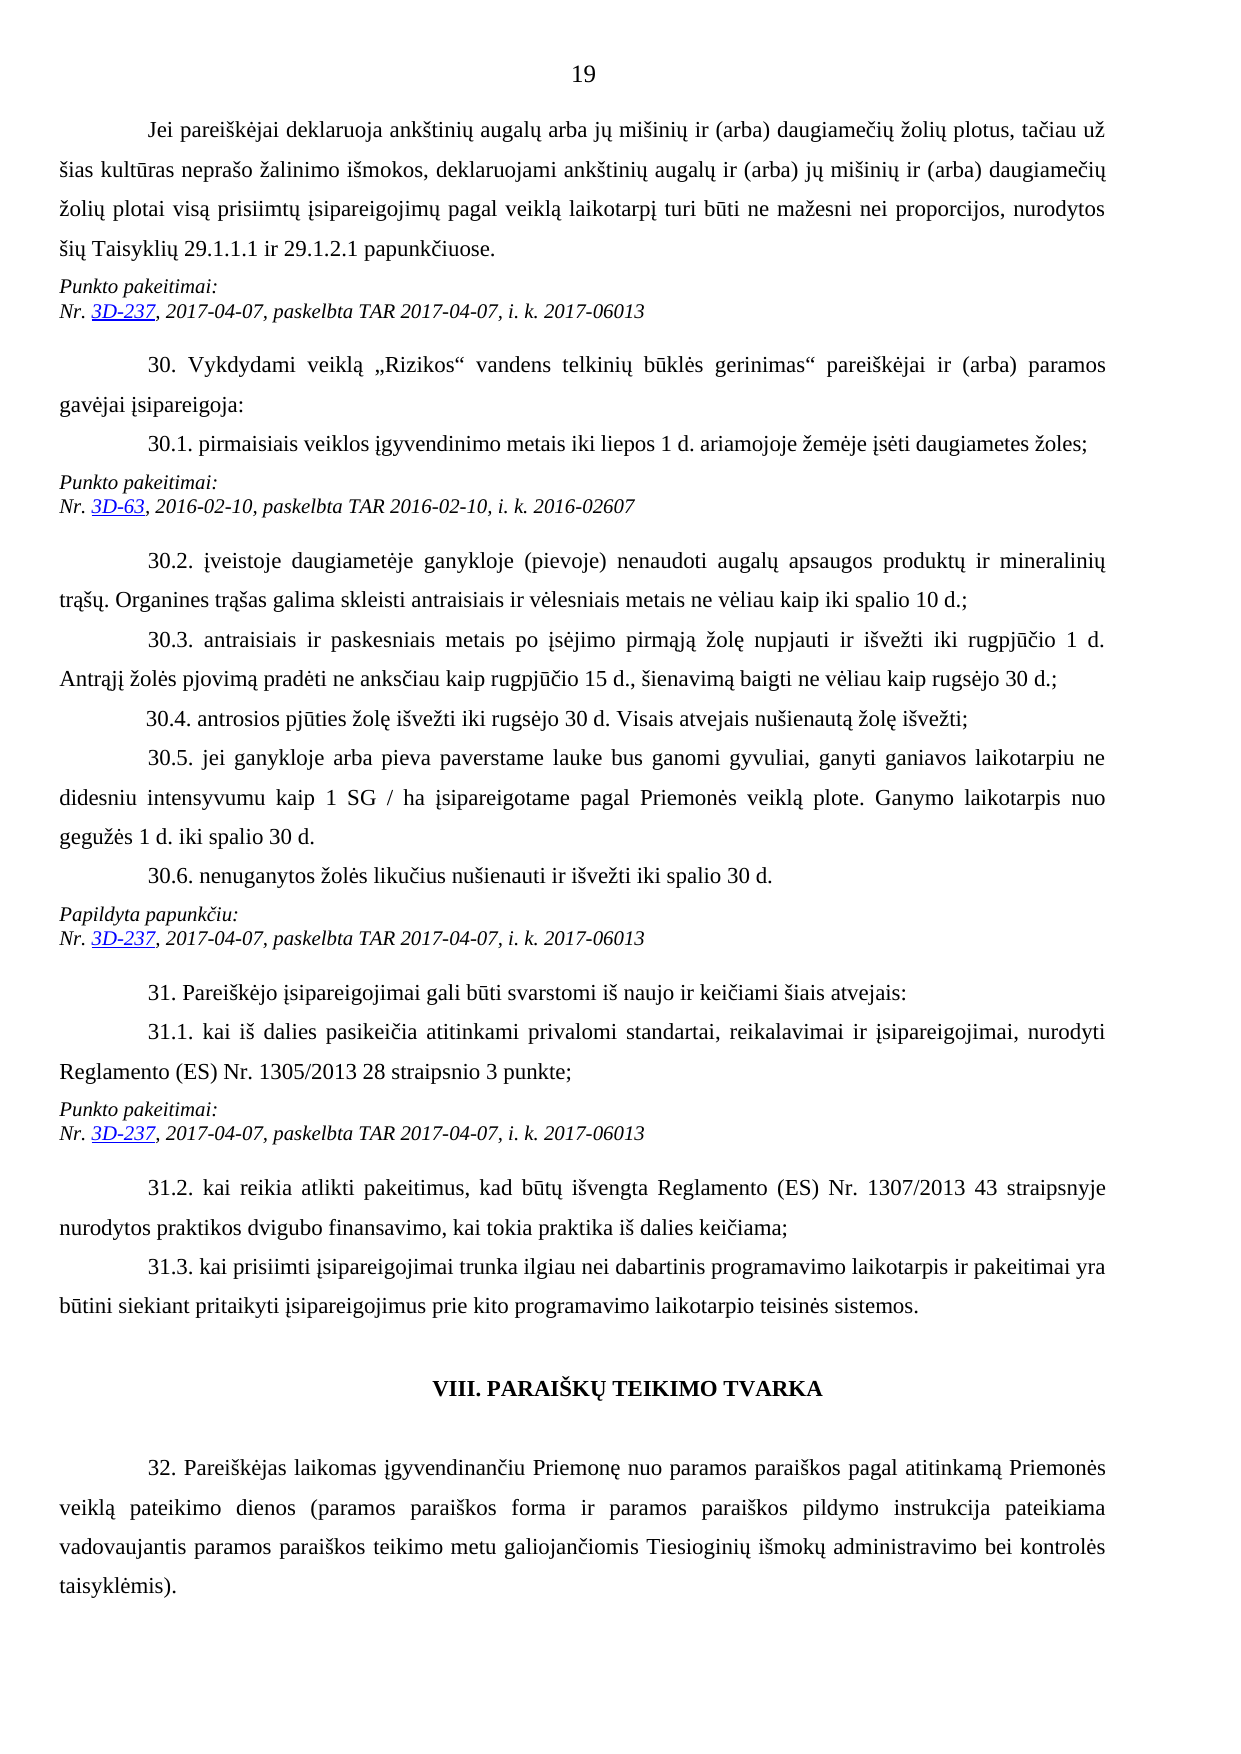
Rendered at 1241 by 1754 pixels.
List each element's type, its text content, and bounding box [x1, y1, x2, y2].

text 30.3. antraisiais ir paskesniais metais po įsėjimo pirmąją žolę nupjauti ir išvežti iki rugpjūčio 1 d. Antrąjį žolės pjovimą pradėti ne anksčiau kaip rugpjūčio 15 d., šienavimą baigti ne vėliau kaip rugsėjo 30 d.; [59, 626, 1107, 691]
text Punkto pakeitimai: [59, 470, 1107, 494]
text 30.4. antrosios pjūties žolę išvežti iki rugsėjo 30 d. Visais atvejais nušienautą žolę išvežti; [59, 704, 1107, 731]
text 31.2. kai reikia atlikti pakeitimus, kad būtų išvengta Reglamento (ES) Nr. 1307/2013 43 straipsnyje nurodytos praktikos dvigubo finansavimo, kai tokia praktika iš dalies keičiama; [59, 1174, 1107, 1240]
text 31.3. kai prisiimti įsipareigojimai trunka ilgiau nei dabartinis programavimo laikotarpis ir pakeitimai yra būtini siekiant pritaikyti įsipareigojimus prie kito programavimo laikotarpio teisinės sistemos. [59, 1253, 1107, 1319]
text Nr. 3D-237, 2017-04-07, paskelbta TAR 2017-04-07, i. k. 2017-06013 [59, 926, 1107, 950]
text 30.2. įveistoje daugiametėje ganykloje (pievoje) nenaudoti augalų apsaugos produktų ir mineralinių trąšų. Organines trąšas galima skleisti antraisiais ir vėlesniais metais ne vėliau kaip iki spalio 10 d.; [59, 547, 1107, 612]
text Jei pareiškėjai deklaruoja ankštinių augalų arba jų mišinių ir (arba) daugiamečių žolių plotus, tačiau už šias kultūras neprašo žalinimo išmokos, deklaruojami ankštinių augalų ir (arba) jų mišinių ir (arba) daugiamečių žolių plotai visą prisiimtų įsipareigojimų pagal veiklą laikotarpį turi būti ne mažesni nei proporcijos, nurodytos šių Taisyklių 29.1.1.1 ir 29.1.2.1 papunkčiuose. [59, 117, 1107, 261]
text 31.1. kai iš dalies pasikeičia atitinkami privalomi standartai, reikalavimai ir įsipareigojimai, nurodyti Reglamento (ES) Nr. 1305/2013 28 straipsnio 3 punkte; [59, 1018, 1107, 1084]
text Punkto pakeitimai: [59, 274, 1107, 298]
text 30.5. jei ganykloje arba pieva paverstame lauke bus ganomi gyvuliai, ganyti ganiavos laikotarpiu ne didesniu intensyvumu kaip 1 SG / ha įsipareigotame pagal Priemonės veiklą plote. Ganymo laikotarpis nuo gegužės 1 d. iki spalio 30 d. [59, 744, 1107, 849]
text 30.1. pirmaisiais veiklos įgyvendinimo metais iki liepos 1 d. ariamojoje žemėje įsėti daugiametes žoles; [59, 430, 1107, 457]
text Nr. 3D-237, 2017-04-07, paskelbta TAR 2017-04-07, i. k. 2017-06013 [59, 298, 1107, 323]
text Nr. 3D-63, 2016-02-10, paskelbta TAR 2016-02-10, i. k. 2016-02607 [59, 494, 1107, 518]
text Nr. 3D-237, 2017-04-07, paskelbta TAR 2017-04-07, i. k. 2017-06013 [59, 1121, 1107, 1145]
text 30. Vykdydami veiklą „Rizikos“ vandens telkinių būklės gerinimas“ pareiškėjai ir (arba) paramos gavėjai įsipareigoja: [59, 351, 1107, 417]
text Punkto pakeitimai: [59, 1097, 1107, 1121]
text Papildyta papunkčiu: [59, 902, 1107, 926]
text 32. Pareiškėjas laikomas įgyvendinančiu Priemonę nuo paramos paraiškos pagal atitinkamą Priemonės veiklą pateikimo dienos (paramos paraiškos forma ir paramos paraiškos pildymo instrukcija pateikiama vadovaujantis paramos paraiškos teikimo metu galiojančiomis Tiesioginių išmokų administravimo bei kontrolės taisyklėmis). [59, 1454, 1107, 1599]
text 31. Pareiškėjo įsipareigojimai gali būti svarstomi iš naujo ir keičiami šiais atvejais: [59, 979, 1107, 1005]
text 30.6. nenuganytos žolės likučius nušienauti ir išvežti iki spalio 30 d. [59, 862, 1107, 889]
text VIII. PARAIŠKŲ TEIKIMO TVARKA [59, 1375, 1107, 1402]
